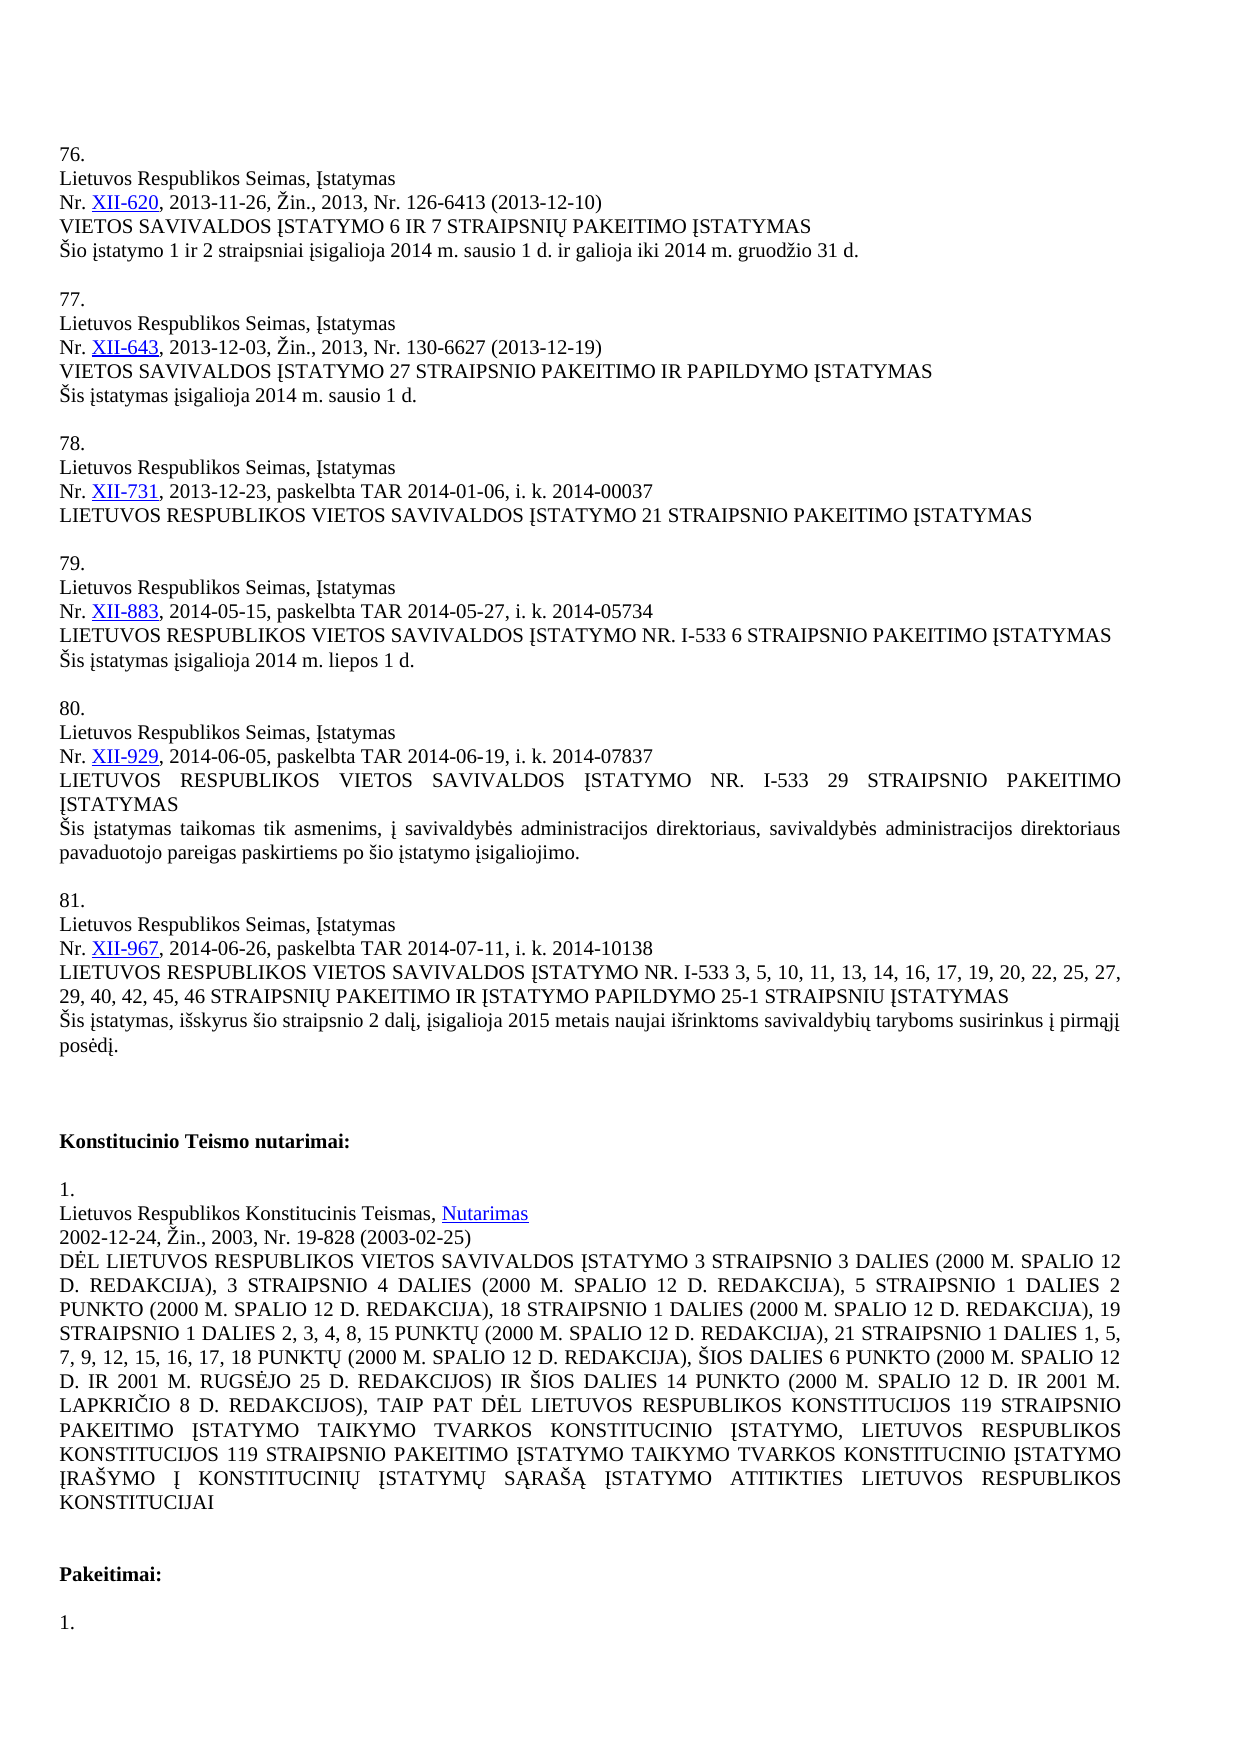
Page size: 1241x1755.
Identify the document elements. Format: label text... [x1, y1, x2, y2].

text Nr. XII-883, 2014-05-15, paskelbta TAR 2014-05-27, i. k. 2014-05734 [59, 599, 1122, 623]
text Lietuvos Respublikos Seimas, Įstatymas [59, 311, 1122, 335]
text Nr. XII-731, 2013-12-23, paskelbta TAR 2014-01-06, i. k. 2014-00037 [59, 479, 1122, 503]
text Konstitucinio Teismo nutarimai: [59, 1129, 1122, 1153]
text 1. [59, 1610, 1122, 1634]
text LIETUVOS RESPUBLIKOS VIETOS SAVIVALDOS ĮSTATYMO NR. I-533 29 STRAIPSNIO PAKEITIMO ĮSTATYMAS [59, 768, 1122, 816]
text DĖL LIETUVOS RESPUBLIKOS VIETOS SAVIVALDOS ĮSTATYMO 3 STRAIPSNIO 3 DALIES (2000 M. SPALIO 12 D. REDAKCIJA), 3 STRAIPSNIO 4 DALIES (2000 M. SPALIO 12 D. REDAKCIJA), 5 STRAIPSNIO 1 DALIES 2 PUNKTO (2000 M. SPALIO 12 D. REDAKCIJA), 18 STRAIPSNIO 1 DALIES (2000 M. SPALIO 12 D. REDAKCIJA), 19 STRAIPSNIO 1 DALIES 2, 3, 4, 8, 15 PUNKTŲ (2000 M. SPALIO 12 D. REDAKCIJA), 21 STRAIPSNIO 1 DALIES 1, 5, 7, 9, 12, 15, 16, 17, 18 PUNKTŲ (2000 M. SPALIO 12 D. REDAKCIJA), ŠIOS DALIES 6 PUNKTO (2000 M. SPALIO 12 D. IR 2001 M. RUGSĖJO 25 D. REDAKCIJOS) IR ŠIOS DALIES 14 PUNKTO (2000 M. SPALIO 12 D. IR 2001 M. LAPKRIČIO 8 D. REDAKCIJOS), TAIP PAT DĖL LIETUVOS RESPUBLIKOS KONSTITUCIJOS 119 STRAIPSNIO PAKEITIMO ĮSTATYMO TAIKYMO TVARKOS KONSTITUCINIO ĮSTATYMO, LIETUVOS RESPUBLIKOS KONSTITUCIJOS 119 STRAIPSNIO PAKEITIMO ĮSTATYMO TAIKYMO TVARKOS KONSTITUCINIO ĮSTATYMO ĮRAŠYMO Į KONSTITUCINIŲ ĮSTATYMŲ SĄRAŠĄ ĮSTATYMO ATITIKTIES LIETUVOS RESPUBLIKOS KONSTITUCIJAI [59, 1249, 1122, 1514]
text Lietuvos Respublikos Seimas, Įstatymas [59, 912, 1122, 936]
text VIETOS SAVIVALDOS ĮSTATYMO 27 STRAIPSNIO PAKEITIMO IR PAPILDYMO ĮSTATYMAS [59, 359, 1122, 383]
text Šis įstatymas įsigalioja 2014 m. sausio 1 d. [59, 383, 1122, 407]
text Nr. XII-929, 2014-06-05, paskelbta TAR 2014-06-19, i. k. 2014-07837 [59, 744, 1122, 768]
text Nr. XII-967, 2014-06-26, paskelbta TAR 2014-07-11, i. k. 2014-10138 [59, 936, 1122, 960]
text Šis įstatymas, išskyrus šio straipsnio 2 dalį, įsigalioja 2015 metais naujai išrinktoms savivaldybių taryboms susirinkus į pirmąjį posėdį. [59, 1008, 1122, 1057]
text Pakeitimai: [59, 1562, 1122, 1586]
text Šio įstatymo 1 ir 2 straipsniai įsigalioja 2014 m. sausio 1 d. ir galioja iki 2014 m. gruodžio 31 d. [59, 238, 1122, 262]
text LIETUVOS RESPUBLIKOS VIETOS SAVIVALDOS ĮSTATYMO 21 STRAIPSNIO PAKEITIMO ĮSTATYMAS [59, 503, 1122, 527]
text LIETUVOS RESPUBLIKOS VIETOS SAVIVALDOS ĮSTATYMO NR. I-533 6 STRAIPSNIO PAKEITIMO ĮSTATYMAS [59, 623, 1122, 647]
text Lietuvos Respublikos Seimas, Įstatymas [59, 166, 1122, 190]
text Nr. XII-643, 2013-12-03, Žin., 2013, Nr. 130-6627 (2013-12-19) [59, 335, 1122, 359]
text 79. [59, 551, 1122, 575]
text VIETOS SAVIVALDOS ĮSTATYMO 6 IR 7 STRAIPSNIŲ PAKEITIMO ĮSTATYMAS [59, 214, 1122, 238]
text Lietuvos Respublikos Konstitucinis Teismas, Nutarimas [59, 1201, 1122, 1225]
text Lietuvos Respublikos Seimas, Įstatymas [59, 720, 1122, 744]
text 81. [59, 888, 1122, 912]
text 2002-12-24, Žin., 2003, Nr. 19-828 (2003-02-25) [59, 1225, 1122, 1249]
text Lietuvos Respublikos Seimas, Įstatymas [59, 575, 1122, 599]
text LIETUVOS RESPUBLIKOS VIETOS SAVIVALDOS ĮSTATYMO NR. I-533 3, 5, 10, 11, 13, 14, 16, 17, 19, 20, 22, 25, 27, 29, 40, 42, 45, 46 STRAIPSNIŲ PAKEITIMO IR ĮSTATYMO PAPILDYMO 25-1 STRAIPSNIU ĮSTATYMAS [59, 960, 1122, 1008]
text Šis įstatymas įsigalioja 2014 m. liepos 1 d. [59, 647, 1122, 672]
text Nr. XII-620, 2013-11-26, Žin., 2013, Nr. 126-6413 (2013-12-10) [59, 190, 1122, 214]
text 78. [59, 431, 1122, 455]
text 77. [59, 287, 1122, 311]
text 1. [59, 1177, 1122, 1201]
text 80. [59, 696, 1122, 720]
text Lietuvos Respublikos Seimas, Įstatymas [59, 455, 1122, 479]
text 76. [59, 142, 1122, 166]
text Šis įstatymas taikomas tik asmenims, į savivaldybės administracijos direktoriaus, savivaldybės administracijos direktoriaus pavaduotojo pareigas paskirtiems po šio įstatymo įsigaliojimo. [59, 816, 1122, 864]
